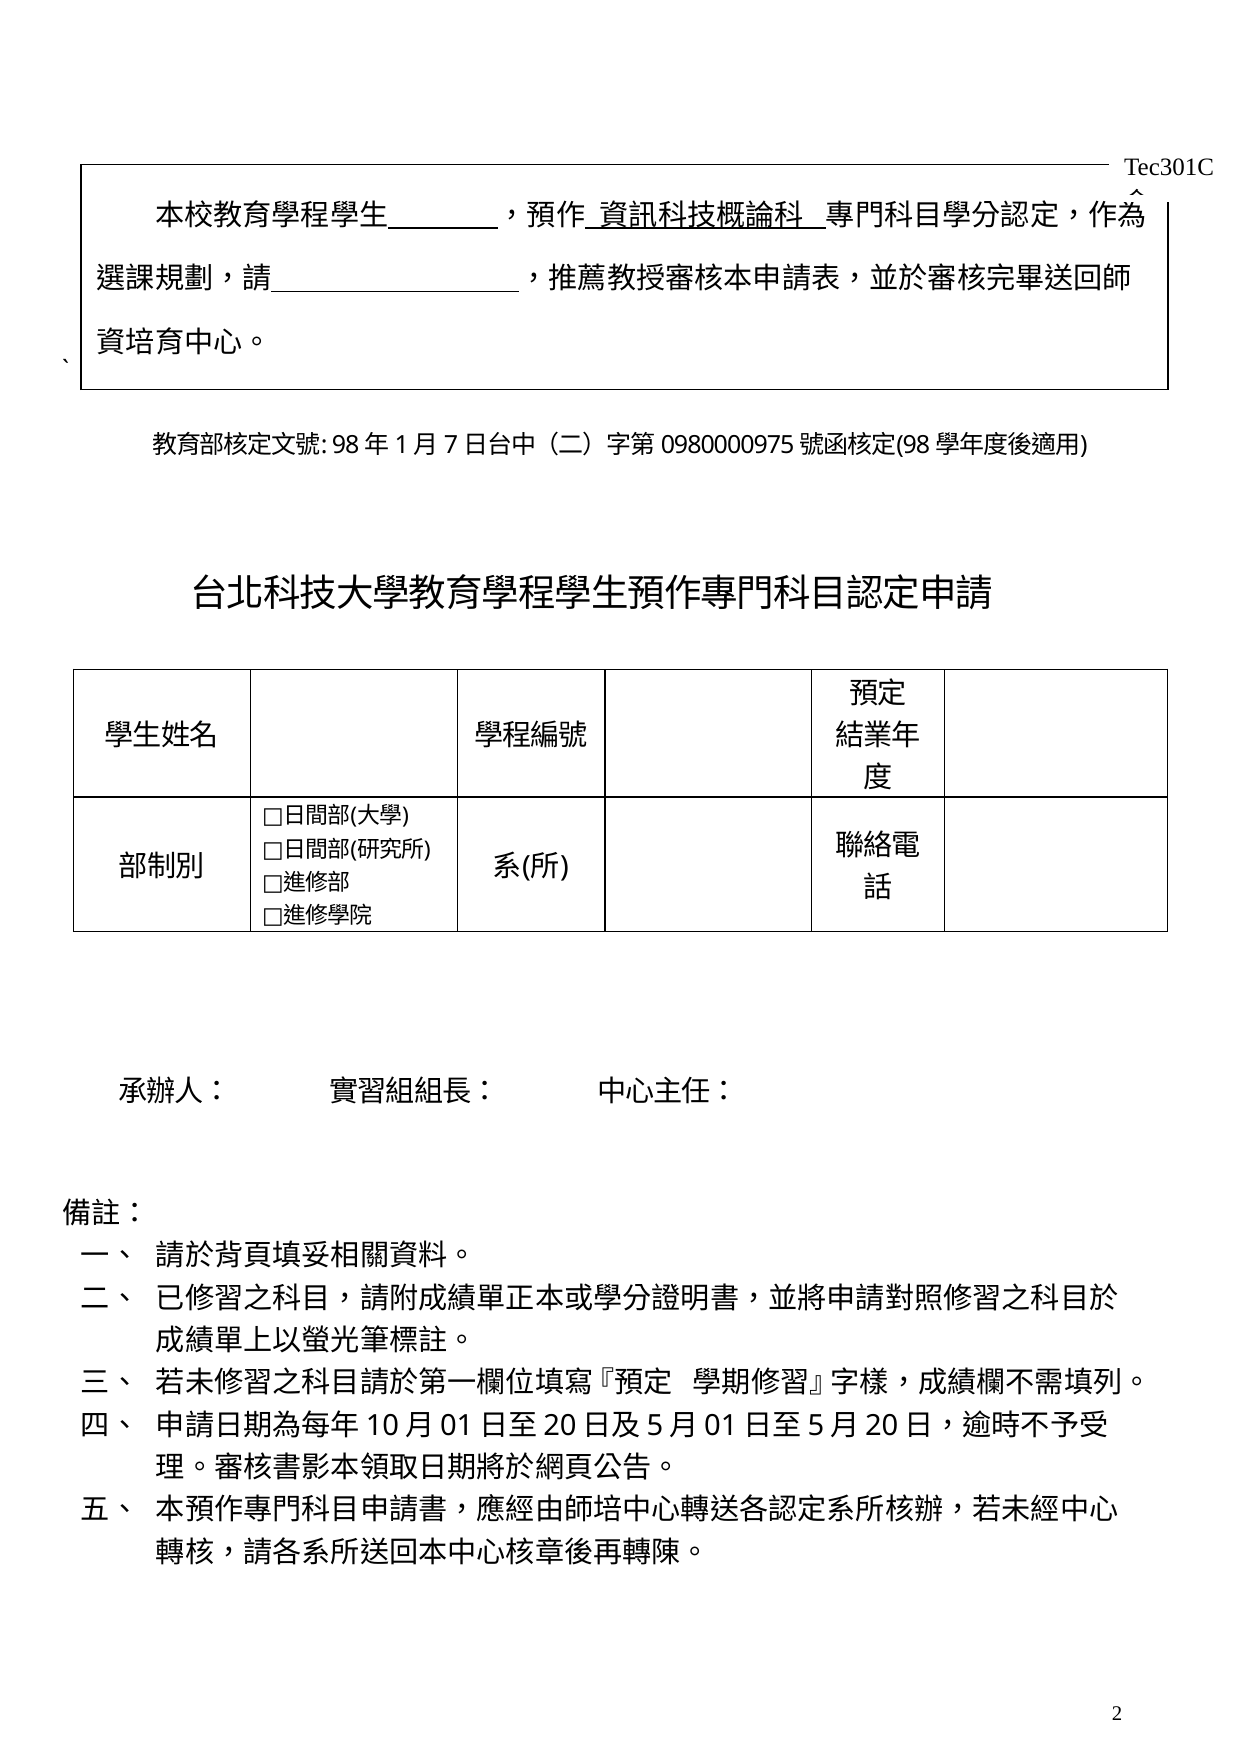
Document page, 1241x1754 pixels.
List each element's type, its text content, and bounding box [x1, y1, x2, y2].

list 本預作專門科目申請書，應經由師培中心轉送各認定系所核辦，若未經中心轉核，請各系所送回本中心核章後再轉陳。 [81, 1486, 1122, 1570]
text ` [62, 352, 80, 386]
list 已修習之科目，請附成績單正本或學分證明書，並將申請對照修習之科目於成績單上以螢光筆標註。 [81, 1274, 1122, 1359]
table_header 學程編號 [458, 670, 604, 796]
table_cell □日間部(大學) □日間部(研究所) □進修部 □進修學院 [251, 798, 457, 931]
table_cell 聯絡電話 [812, 798, 944, 931]
text 本校教育學程學生 ，預作 資訊科技概論科 專門科目學分認定，作為選課規劃，請 ，推薦教授審核本申請表，並於審核完畢送回師資培育中心。 [96, 192, 1152, 361]
table_cell 系(所) [458, 798, 604, 931]
text 教育部核定文號: 98年1月7日台中（二）字第0980000975號函核定(98學年度後適用) [118, 423, 1122, 461]
text 台北科技大學教育學程學生預作專門科目認定申請 [62, 563, 1122, 617]
table_cell 部制別 [74, 798, 250, 931]
list 請於背頁填妥相關資料。 [81, 1232, 1122, 1274]
table_header [945, 670, 1167, 796]
table_cell [606, 798, 811, 931]
table_header 預定 結業年度 [812, 670, 944, 796]
table_cell [945, 798, 1167, 931]
text 備註： [62, 1190, 1122, 1232]
text 承辦人： 實習組組長： 中心主任： [118, 1068, 1122, 1110]
table_header 學生姓名 [74, 670, 250, 796]
text Tec301C金 [1124, 153, 1225, 194]
list 申請日期為每年10月01日至20日及5月01日至5月20日，逾時不予受理。審核書影本領取日期將於網頁公告。 [81, 1401, 1122, 1486]
list 若未修習之科目請於第一欄位填寫『預定 學期修習』字樣，成績欄不需填列。 [81, 1359, 1122, 1401]
table_header [251, 670, 457, 796]
table_header [606, 670, 811, 796]
